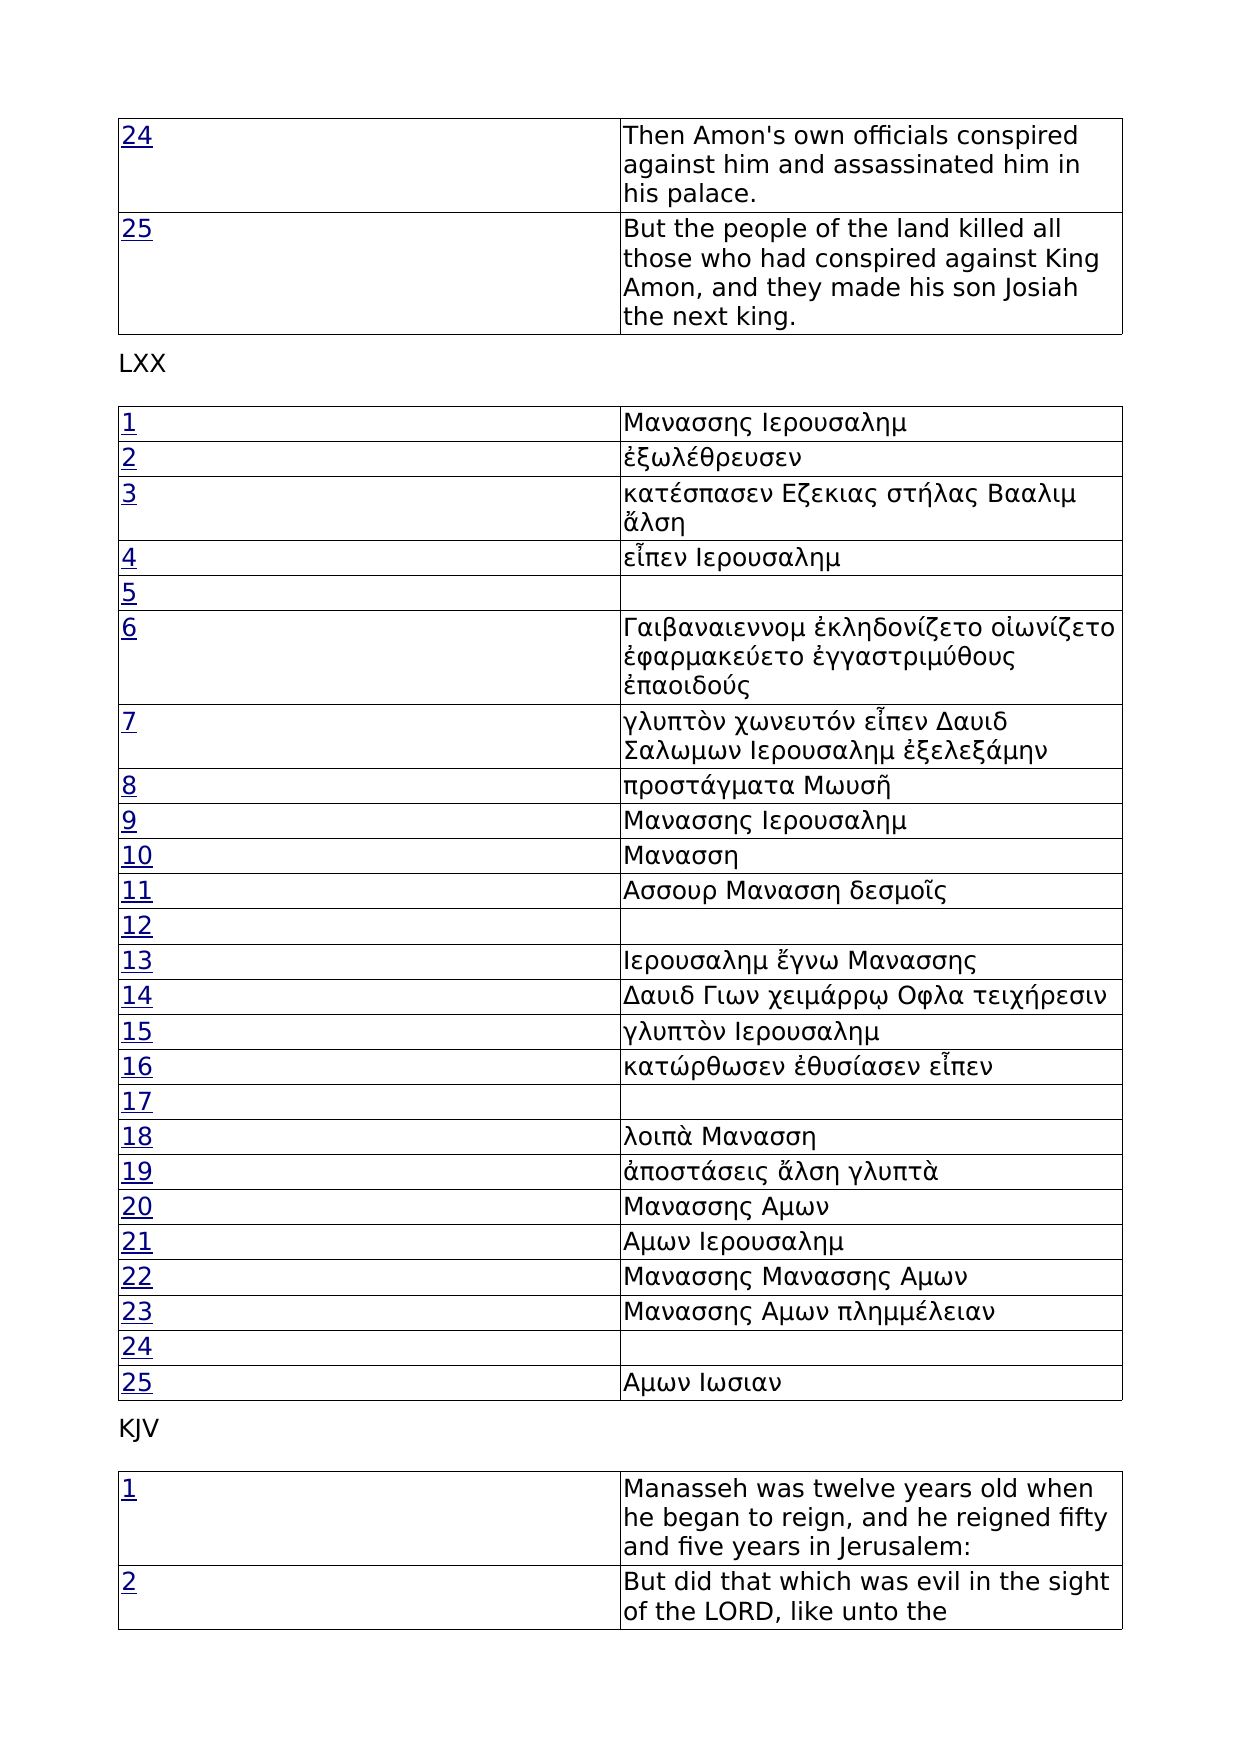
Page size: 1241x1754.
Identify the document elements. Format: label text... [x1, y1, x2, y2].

table_cell 16 [119, 1050, 620, 1084]
table_cell 2 [119, 442, 620, 476]
table_cell But did that which was evil in the sight of the LORD, like unto the [621, 1566, 1122, 1629]
table_cell κατώρθωσεν ἐθυσίασεν εἶπεν [621, 1050, 1122, 1084]
table_cell 23 [119, 1296, 620, 1329]
table_cell 18 [119, 1120, 620, 1154]
table_cell Δαυιδ Γιων χειμάρρῳ Οφλα τειχήρεσιν [621, 980, 1122, 1014]
table_cell 24 [119, 119, 620, 212]
table_cell 7 [119, 705, 620, 768]
table_cell 10 [119, 839, 620, 873]
table_cell Αμων Ιωσιαν [621, 1366, 1122, 1400]
table_cell Μανασσης Αμων [621, 1190, 1122, 1224]
table_cell κατέσπασεν Εζεκιας στήλας Βααλιμ ἄλση [621, 477, 1122, 540]
table_cell 13 [119, 945, 620, 978]
text LXX [118, 349, 1122, 378]
table_cell 12 [119, 909, 620, 943]
table_cell 25 [119, 1366, 620, 1400]
table_cell Μανασσης Ιερουσαλημ [621, 804, 1122, 838]
table_cell 19 [119, 1155, 620, 1189]
table_cell 8 [119, 769, 620, 803]
table_cell 5 [119, 576, 620, 610]
table_cell εἶπεν Ιερουσαλημ [621, 541, 1122, 575]
table_header 1 [119, 407, 620, 441]
table_cell Μανασση [621, 839, 1122, 873]
table_cell λοιπὰ Μανασση [621, 1120, 1122, 1154]
table_header Manasseh was twelve years old when he began to reign, and he reigned fifty and five years in Jerusalem: [621, 1472, 1122, 1564]
text KJV [118, 1415, 1122, 1444]
table_cell Μανασσης Μανασσης Αμων [621, 1260, 1122, 1294]
table_cell Αμων Ιερουσαλημ [621, 1225, 1122, 1259]
table_cell προστάγματα Μωυσῆ [621, 769, 1122, 803]
table_cell Μανασσης Αμων πλημμέλειαν [621, 1296, 1122, 1329]
table_cell 15 [119, 1015, 620, 1049]
table_cell [621, 1085, 1122, 1119]
table_cell 24 [119, 1331, 620, 1365]
table_cell Ασσουρ Μανασση δεσμοῖς [621, 874, 1122, 908]
table_cell 21 [119, 1225, 620, 1259]
table_cell [621, 1331, 1122, 1365]
table_cell 14 [119, 980, 620, 1014]
table_cell [621, 576, 1122, 610]
table_cell Then Amon's own officials conspired against him and assassinated him in his palace. [621, 119, 1122, 212]
table_cell Γαιβαναιεννομ ἐκληδονίζετο οἰωνίζετο ἐφαρμακεύετο ἐγγαστριμύθους ἐπαοιδούς [621, 611, 1122, 704]
table_cell 9 [119, 804, 620, 838]
table_cell 6 [119, 611, 620, 704]
table_header 1 [119, 1472, 620, 1564]
table_cell γλυπτὸν Ιερουσαλημ [621, 1015, 1122, 1049]
table_cell 2 [119, 1566, 620, 1629]
table_cell 3 [119, 477, 620, 540]
table_cell 4 [119, 541, 620, 575]
table_cell γλυπτὸν χωνευτόν εἶπεν Δαυιδ Σαλωμων Ιερουσαλημ ἐξελεξάμην [621, 705, 1122, 768]
table_cell 25 [119, 213, 620, 334]
table_cell 17 [119, 1085, 620, 1119]
table_header Μανασσης Ιερουσαλημ [621, 407, 1122, 441]
table_cell 11 [119, 874, 620, 908]
table_cell [621, 909, 1122, 943]
table_cell 22 [119, 1260, 620, 1294]
table_cell But the people of the land killed all those who had conspired against King Amon, and they made his son Josiah the next king. [621, 213, 1122, 334]
table_cell 20 [119, 1190, 620, 1224]
table_cell Ιερουσαλημ ἔγνω Μανασσης [621, 945, 1122, 978]
table_cell ἐξωλέθρευσεν [621, 442, 1122, 476]
table_cell ἀποστάσεις ἄλση γλυπτὰ [621, 1155, 1122, 1189]
